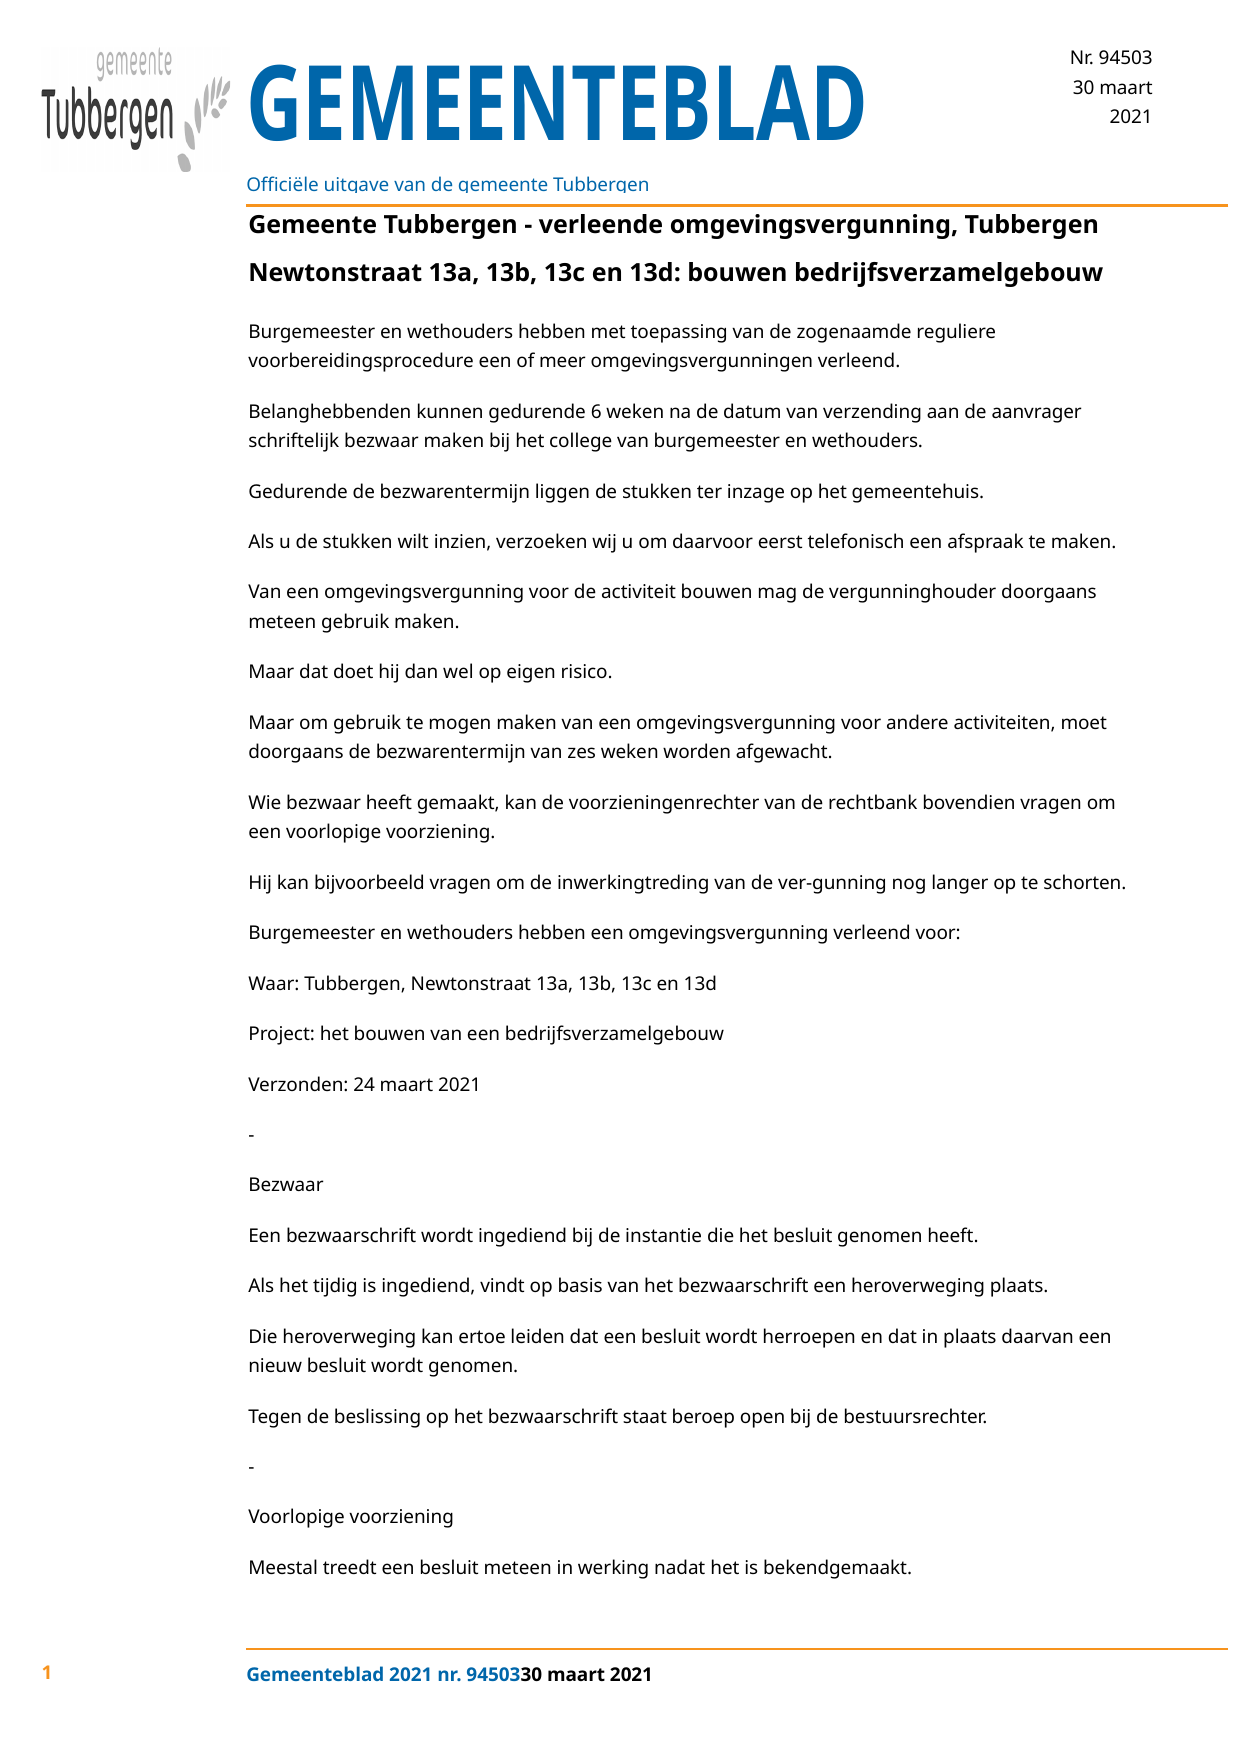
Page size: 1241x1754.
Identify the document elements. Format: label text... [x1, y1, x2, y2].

text Als het tijdig is ingediend, vindt op basis van het bezwaarschrift een heroverweging plaats. [248, 1272, 1152, 1298]
text - [248, 1453, 1152, 1479]
text Belanghebbenden kunnen gedurende 6 weken na de datum van verzending aan de aanvrager schriftelijk bezwaar maken bij het college van burgemeester en wethouders. [248, 398, 1152, 453]
text Wie bezwaar heeft gemaakt, kan de voorzieningenrechter van de rechtbank bovendien vragen om een voorlopige voorziening. [248, 789, 1152, 844]
text Die heroverweging kan ertoe leiden dat een besluit wordt herroepen en dat in plaats daarvan een nieuw besluit wordt genomen. [248, 1323, 1152, 1378]
text Gemeente Tubbergen - verleende omgevingsvergunning, Tubbergen Newtonstraat 13a, 13b, 13c en 13d: bouwen bedrijfsverzamelgebouw [248, 207, 1152, 288]
text Hij kan bijvoorbeeld vragen om de inwerkingtreding van de ver-gunning nog langer op te schorten. [248, 869, 1152, 895]
text Maar om gebruik te mogen maken van een omgevingsvergunning voor andere activiteiten, moet doorgaans de bezwarentermijn van zes weken worden afgewacht. [248, 709, 1152, 764]
text Burgemeester en wethouders hebben met toepassing van de zogenaamde reguliere voorbereidingsprocedure een of meer omgevingsvergunningen verleend. [248, 318, 1152, 373]
text Burgemeester en wethouders hebben een omgevingsvergunning verleend voor: [248, 919, 1152, 945]
text Meestal treedt een besluit meteen in werking nadat het is bekendgemaakt. [248, 1554, 1152, 1580]
text Project: het bouwen van een bedrijfsverzamelgebouw [248, 1020, 1152, 1046]
text Waar: Tubbergen, Newtonstraat 13a, 13b, 13c en 13d [248, 970, 1152, 996]
text Gedurende de bezwarentermijn liggen de stukken ter inzage op het gemeentehuis. [248, 478, 1152, 504]
text Van een omgevingsvergunning voor de activiteit bouwen mag de vergunninghouder doorgaans meteen gebruik maken. [248, 579, 1152, 634]
text Als u de stukken wilt inzien, verzoeken wij u om daarvoor eerst telefonisch een afspraak te maken. [248, 528, 1152, 554]
text Bezwaar [248, 1172, 1152, 1197]
text Verzonden: 24 maart 2021 [248, 1071, 1152, 1097]
text Maar dat doet hij dan wel op eigen risico. [248, 659, 1152, 684]
text Tegen de beslissing op het bezwaarschrift staat beroep open bij de bestuursrechter. [248, 1403, 1152, 1429]
picture [41, 47, 231, 172]
text Een bezwaarschrift wordt ingediend bij de instantie die het besluit genomen heeft. [248, 1222, 1152, 1248]
text - [248, 1121, 1152, 1147]
text Voorlopige voorziening [248, 1504, 1152, 1529]
